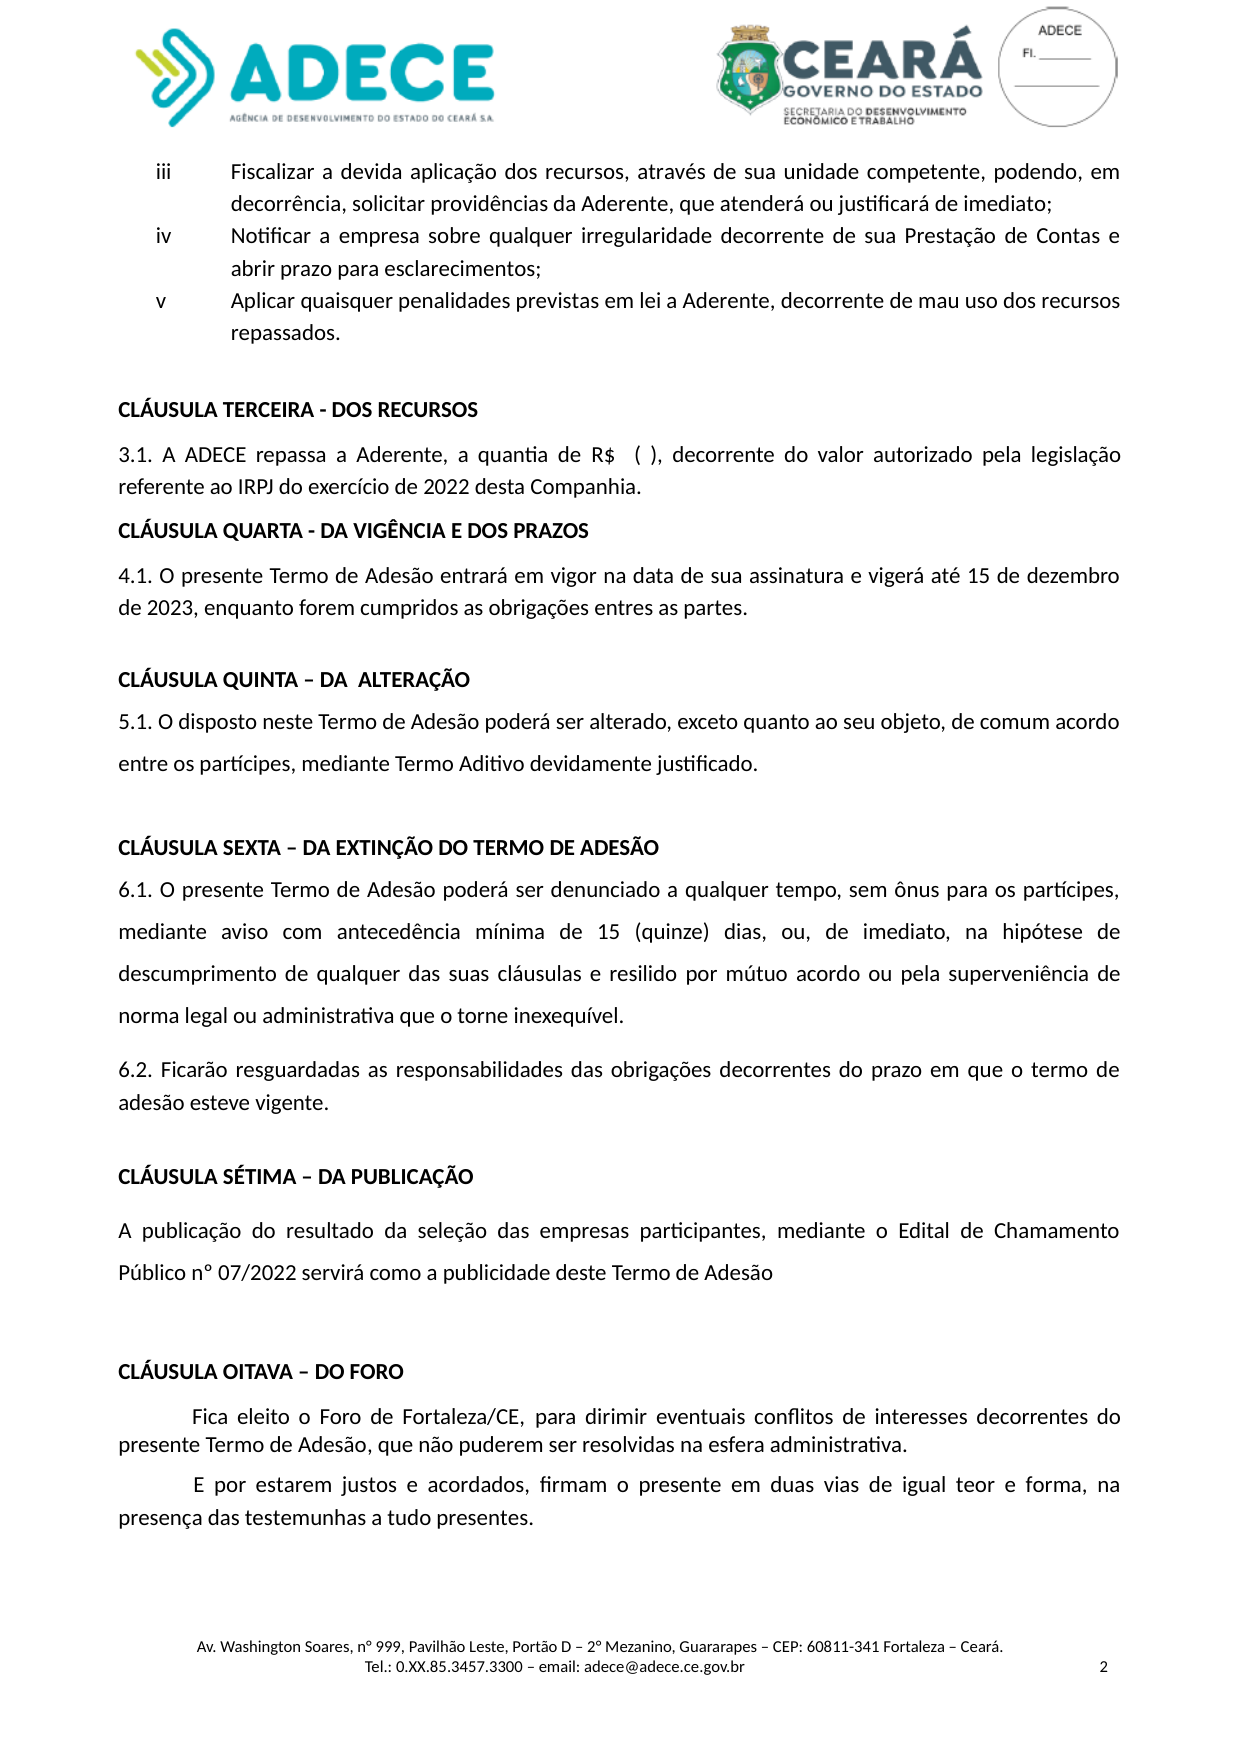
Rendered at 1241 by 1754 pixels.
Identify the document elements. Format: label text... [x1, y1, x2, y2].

text CLÁUSULA QUINTA – DA ALTERAÇÃO [118, 665, 1122, 693]
subtitle CLÁUSULA OITAVA – DO FORO [118, 1357, 1122, 1385]
text 6.1. O presente Termo de Adesão poderá ser denunciado a qualquer tempo, sem ônus para os partícipes, mediante aviso com antecedência mínima de 15 (quinze) dias, ou, de imediato, na hipótese de descumprimento de qualquer das suas cláusulas e resilido por mútuo acordo ou pela superveniência de norma legal ou administrativa que o torne inexequível. [118, 875, 1122, 1029]
text 3.1. A ADECE repassa a Aderente, a quantia de R$ ( ), decorrente do valor autorizado pela legislação referente ao IRPJ do exercício de 2022 desta Companhia. [118, 440, 1122, 500]
list Aplicar quaisquer penalidades previstas em lei a Aderente, decorrente de mau uso dos recursos repassados. [156, 286, 1122, 346]
subtitle CLÁUSULA QUARTA - DA VIGÊNCIA E DOS PRAZOS [118, 517, 1122, 544]
text E por estarem justos e acordados, firmam o presente em duas vias de igual teor e forma, na presença das testemunhas a tudo presentes. [118, 1471, 1122, 1531]
text 4.1. O presente Termo de Adesão entrará em vigor na data de sua assinatura e vigerá até 15 de dezembro de 2023, enquanto forem cumpridos as obrigações entres as partes. [118, 561, 1122, 621]
text 5.1. O disposto neste Termo de Adesão poderá ser alterado, exceto quanto ao seu objeto, de comum acordo entre os partícipes, mediante Termo Aditivo devidamente justificado. [118, 707, 1122, 777]
subtitle CLÁUSULA TERCEIRA - DOS RECURSOS [118, 395, 1122, 423]
text A publicação do resultado da seleção das empresas participantes, mediante o Edital de Chamamento Público nº 07/2022 servirá como a publicidade deste Termo de Adesão [118, 1216, 1122, 1286]
list Notificar a empresa sobre qualquer irregularidade decorrente de sua Prestação de Contas e abrir prazo para esclarecimentos; [156, 222, 1122, 282]
text 6.2. Ficarão resguardadas as responsabilidades das obrigações decorrentes do prazo em que o termo de adesão esteve vigente. [118, 1055, 1122, 1116]
picture [122, 0, 1127, 153]
list Fiscalizar a devida aplicação dos recursos, através de sua unidade competente, podendo, em decorrência, solicitar providências da Aderente, que atenderá ou justificará de imediato; [156, 153, 1122, 217]
text CLÁUSULA SÉTIMA – DA PUBLICAÇÃO [118, 1162, 1122, 1190]
text CLÁUSULA SEXTA – DA EXTINÇÃO DO TERMO DE ADESÃO [118, 833, 1122, 861]
text Fica eleito o Foro de Fortaleza/CE, para dirimir eventuais conflitos de interesses decorrentes do presente Termo de Adesão, que não puderem ser resolvidas na esfera administrativa. [118, 1402, 1122, 1458]
